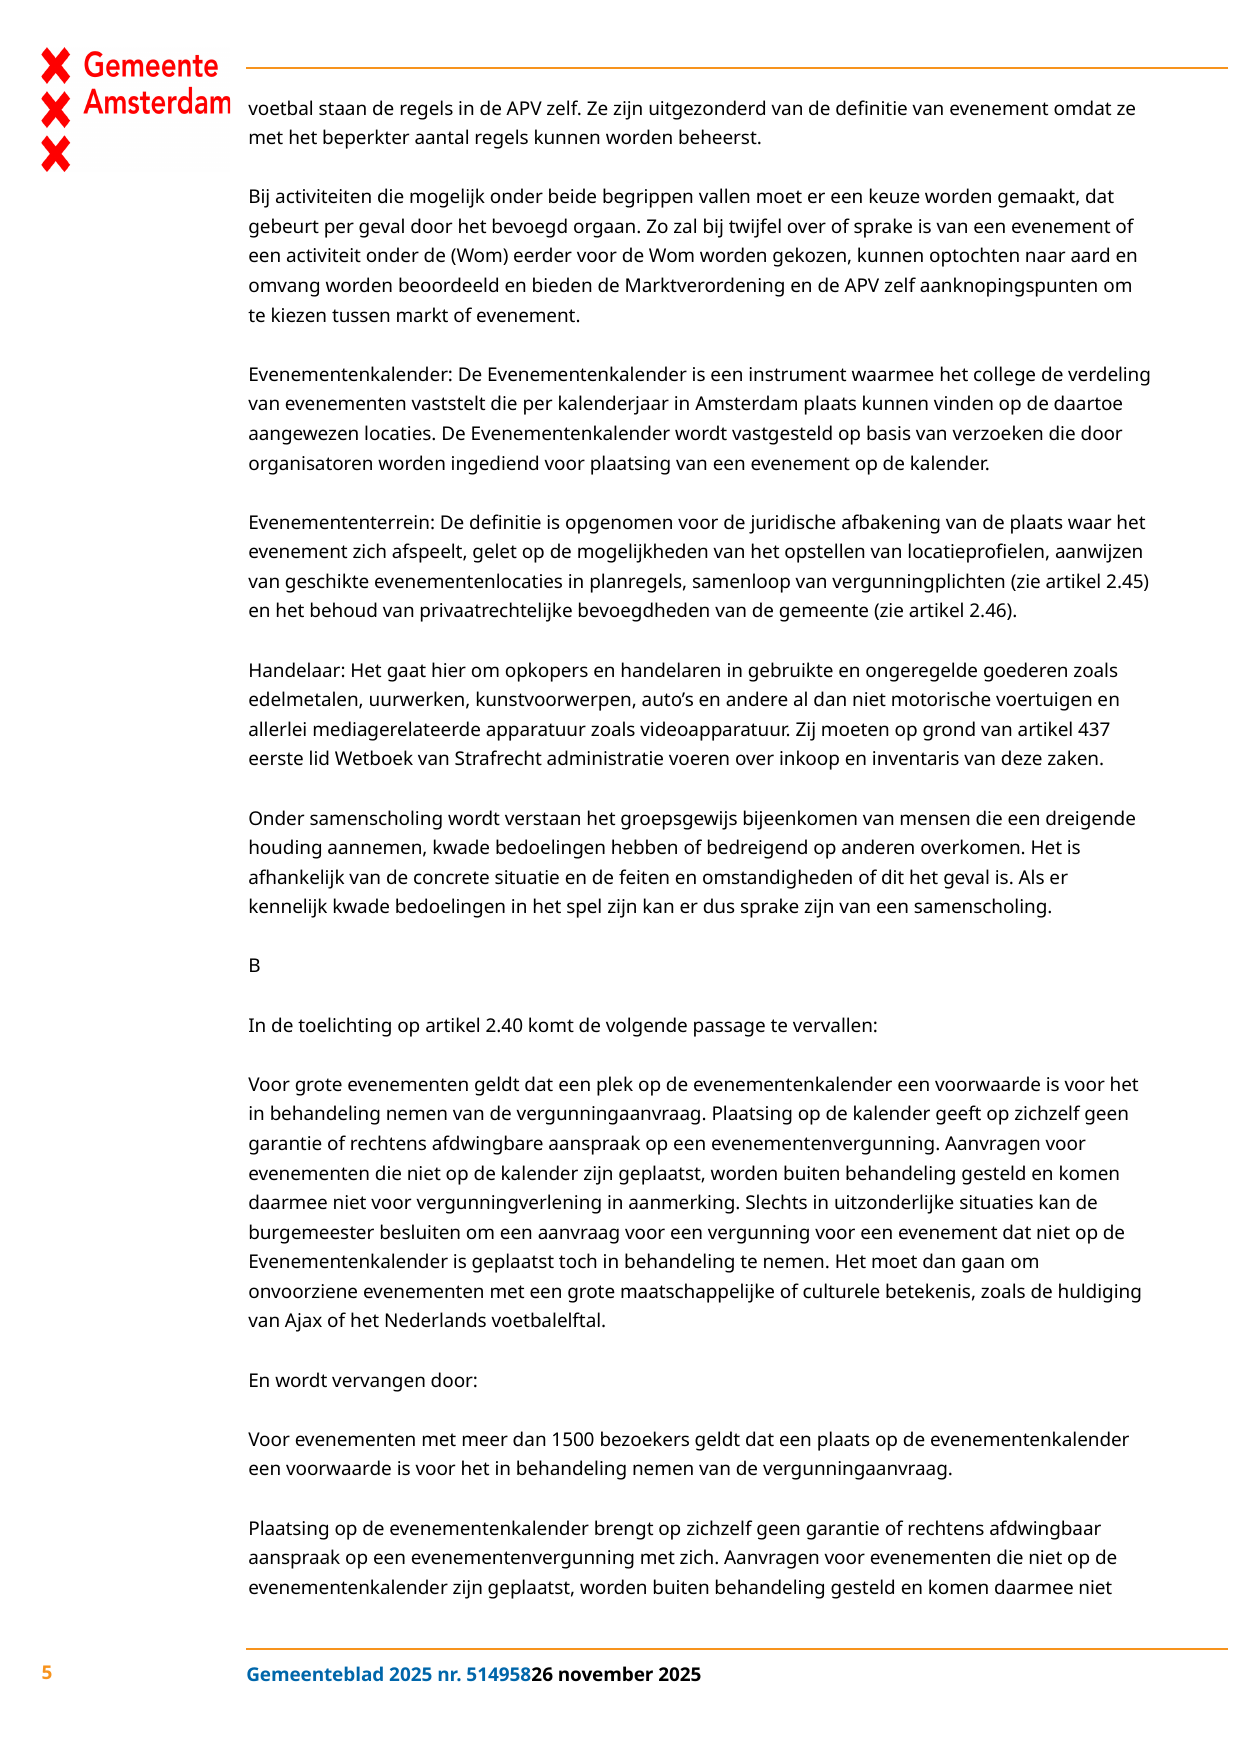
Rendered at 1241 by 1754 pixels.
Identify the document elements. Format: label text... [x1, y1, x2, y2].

text Onder samenscholing wordt verstaan het groepsgewijs bijeenkomen van mensen die een dreigende houding aannemen, kwade bedoelingen hebben of bedreigend op anderen overkomen. Het is afhankelijk van de concrete situatie en de feiten en omstandigheden of dit het geval is. Als er kennelijk kwade bedoelingen in het spel zijn kan er dus sprake zijn van een samenscholing. [248, 805, 1152, 919]
text voetbal staan de regels in de APV zelf. Ze zijn uitgezonderd van de definitie van evenement omdat ze met het beperkter aantal regels kunnen worden beheerst. [248, 95, 1152, 150]
text En wordt vervangen door: [248, 1367, 1152, 1393]
text Handelaar: Het gaat hier om opkopers en handelaren in gebruikte en ongeregelde goederen zoals edelmetalen, uurwerken, kunstvoorwerpen, auto’s en andere al dan niet motorische voertuigen en allerlei mediagerelateerde apparatuur zoals videoapparatuur. Zij moeten op grond van artikel 437 eerste lid Wetboek van Strafrecht administratie voeren over inkoop en inventaris van deze zaken. [248, 657, 1152, 771]
text B [248, 953, 1152, 978]
text Plaatsing op de evenementenkalender brengt op zichzelf geen garantie of rechtens afdwingbaar aanspraak op een evenementenvergunning met zich. Aanvragen voor evenementen die niet op de evenementenkalender zijn geplaatst, worden buiten behandeling gesteld en komen daarmee niet [248, 1515, 1152, 1600]
text Evenemententerrein: De definitie is opgenomen voor de juridische afbakening van de plaats waar het evenement zich afspeelt, gelet op de mogelijkheden van het opstellen van locatieprofielen, aanwijzen van geschikte evenementenlocaties in planregels, samenloop van vergunningplichten (zie artikel 2.45) en het behoud van privaatrechtelijke bevoegdheden van de gemeente (zie artikel 2.46). [248, 509, 1152, 623]
text Bij activiteiten die mogelijk onder beide begrippen vallen moet er een keuze worden gemaakt, dat gebeurt per geval door het bevoegd orgaan. Zo zal bij twijfel over of sprake is van een evenement of een activiteit onder de (Wom) eerder voor de Wom worden gekozen, kunnen optochten naar aard en omvang worden beoordeeld en bieden de Marktverordening en de APV zelf aanknopingspunten om te kiezen tussen markt of evenement. [248, 183, 1152, 328]
text In de toelichting op artikel 2.40 komt de volgende passage te vervallen: [248, 1012, 1152, 1038]
text Voor evenementen met meer dan 1500 bezoekers geldt dat een plaats op de evenementenkalender een voorwaarde is voor het in behandeling nemen van de vergunningaanvraag. [248, 1426, 1152, 1481]
picture [41, 47, 231, 172]
text Evenementenkalender: De Evenementenkalender is een instrument waarmee het college de verdeling van evenementen vaststelt die per kalenderjaar in Amsterdam plaats kunnen vinden op de daartoe aangewezen locaties. De Evenementenkalender wordt vastgesteld op basis van verzoeken die door organisatoren worden ingediend voor plaatsing van een evenement op de kalender. [248, 361, 1152, 476]
text Voor grote evenementen geldt dat een plek op de evenementenkalender een voorwaarde is voor het in behandeling nemen van de vergunningaanvraag. Plaatsing op de kalender geeft op zichzelf geen garantie of rechtens afdwingbare aanspraak op een evenementenvergunning. Aanvragen voor evenementen die niet op de kalender zijn geplaatst, worden buiten behandeling gesteld en komen daarmee niet voor vergunningverlening in aanmerking. Slechts in uitzonderlijke situaties kan de burgemeester besluiten om een aanvraag voor een vergunning voor een evenement dat niet op de Evenementenkalender is geplaatst toch in behandeling te nemen. Het moet dan gaan om onvoorziene evenementen met een grote maatschappelijke of culturele betekenis, zoals de huldiging van Ajax of het Nederlands voetbalelftal. [248, 1071, 1152, 1333]
